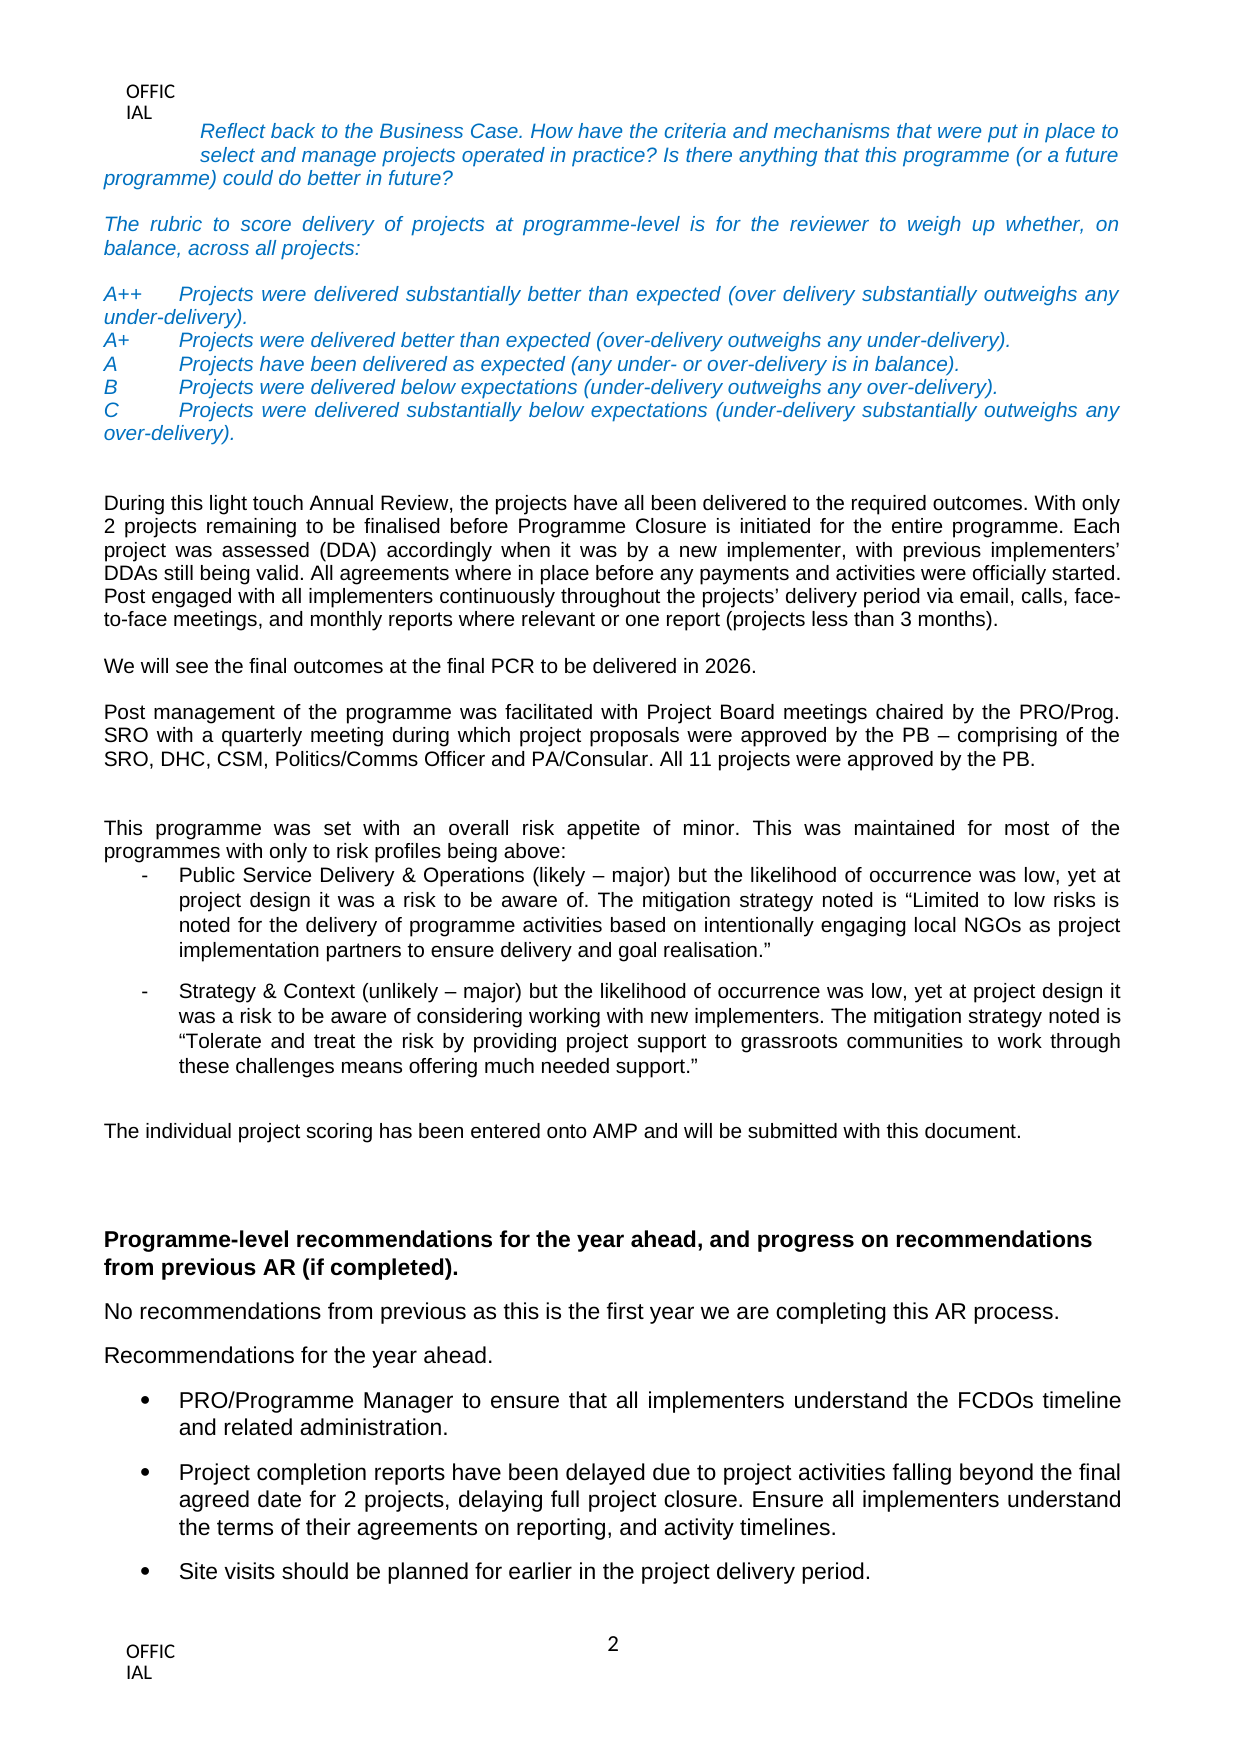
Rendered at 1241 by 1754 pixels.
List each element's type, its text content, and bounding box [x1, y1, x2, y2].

list Site visits should be planned for earlier in the project delivery period. [141, 1559, 1122, 1584]
text No recommendations from previous as this is the first year we are completing this AR process. [103, 1299, 1122, 1324]
list PRO/Programme Manager to ensure that all implementers understand the FCDOs timeline and related administration. [141, 1387, 1122, 1441]
text Post management of the programme was facilitated with Project Board meetings chaired by the PRO/Prog. SRO with a quarterly meeting during which project proposals were approved by the PB – comprising of the SRO, DHC, CSM, Politics/Comms Officer and PA/Consular. All 11 projects were approved by the PB. [103, 701, 1122, 770]
text We will see the final outcomes at the final PCR to be delivered in 2026. [103, 654, 1122, 677]
text Reflect back to the Business Case. How have the criteria and mechanisms that were put in place to select and manage projects operated in practice? Is there anything that this programme (or a future programme) could do better in future? [103, 120, 1122, 190]
list Public Service Delivery & Operations (likely – major) but the likelihood of occurrence was low, yet at project design it was a risk to be aware of. The mitigation strategy noted is “Limited to low risks is noted for the delivery of programme activities based on intentionally engaging local NGOs as project implementation partners to ensure delivery and goal realisation.” [141, 863, 1122, 962]
text A+ Projects were delivered better than expected (over-delivery outweighs any under-delivery). [103, 329, 1122, 352]
text The rubric to score delivery of projects at programme-level is for the reviewer to weigh up whether, on balance, across all projects: [103, 213, 1122, 259]
text This programme was set with an overall risk appetite of minor. This was maintained for most of the programmes with only to risk profiles being above: [103, 817, 1122, 863]
text A Projects have been delivered as expected (any under- or over-delivery is in balance). [103, 352, 1122, 376]
text B Projects were delivered below expectations (under-delivery outweighs any over-delivery). [103, 376, 1122, 399]
text Recommendations for the year ahead. [103, 1343, 1122, 1369]
text The individual project scoring has been entered onto AMP and will be submitted with this document. [103, 1120, 1122, 1143]
text During this light touch Annual Review, the projects have all been delivered to the required outcomes. With only 2 projects remaining to be finalised before Programme Closure is initiated for the entire programme. Each project was assessed (DDA) accordingly when it was by a new implementer, with previous implementers’ DDAs still being valid. All agreements where in place before any payments and activities were officially started. Post engaged with all implementers continuously throughout the projects’ delivery period via email, calls, face-to-face meetings, and monthly reports where relevant or one report (projects less than 3 months). [103, 492, 1122, 631]
text C Projects were delivered substantially below expectations (under-delivery substantially outweighs any over-delivery). [103, 399, 1122, 445]
text A++ Projects were delivered substantially better than expected (over delivery substantially outweighs any under-delivery). [103, 283, 1122, 329]
text Programme-level recommendations for the year ahead, and progress on recommendations from previous AR (if completed). [103, 1227, 1122, 1280]
list Project completion reports have been delayed due to project activities falling beyond the final agreed date for 2 projects, delaying full project closure. Ensure all implementers understand the terms of their agreements on reporting, and activity timelines. [141, 1459, 1122, 1540]
list Strategy & Context (unlikely – major) but the likelihood of occurrence was low, yet at project design it was a risk to be aware of considering working with new implementers. The mitigation strategy noted is “Tolerate and treat the risk by providing project support to grassroots communities to work through these challenges means offering much needed support.” [141, 980, 1122, 1078]
